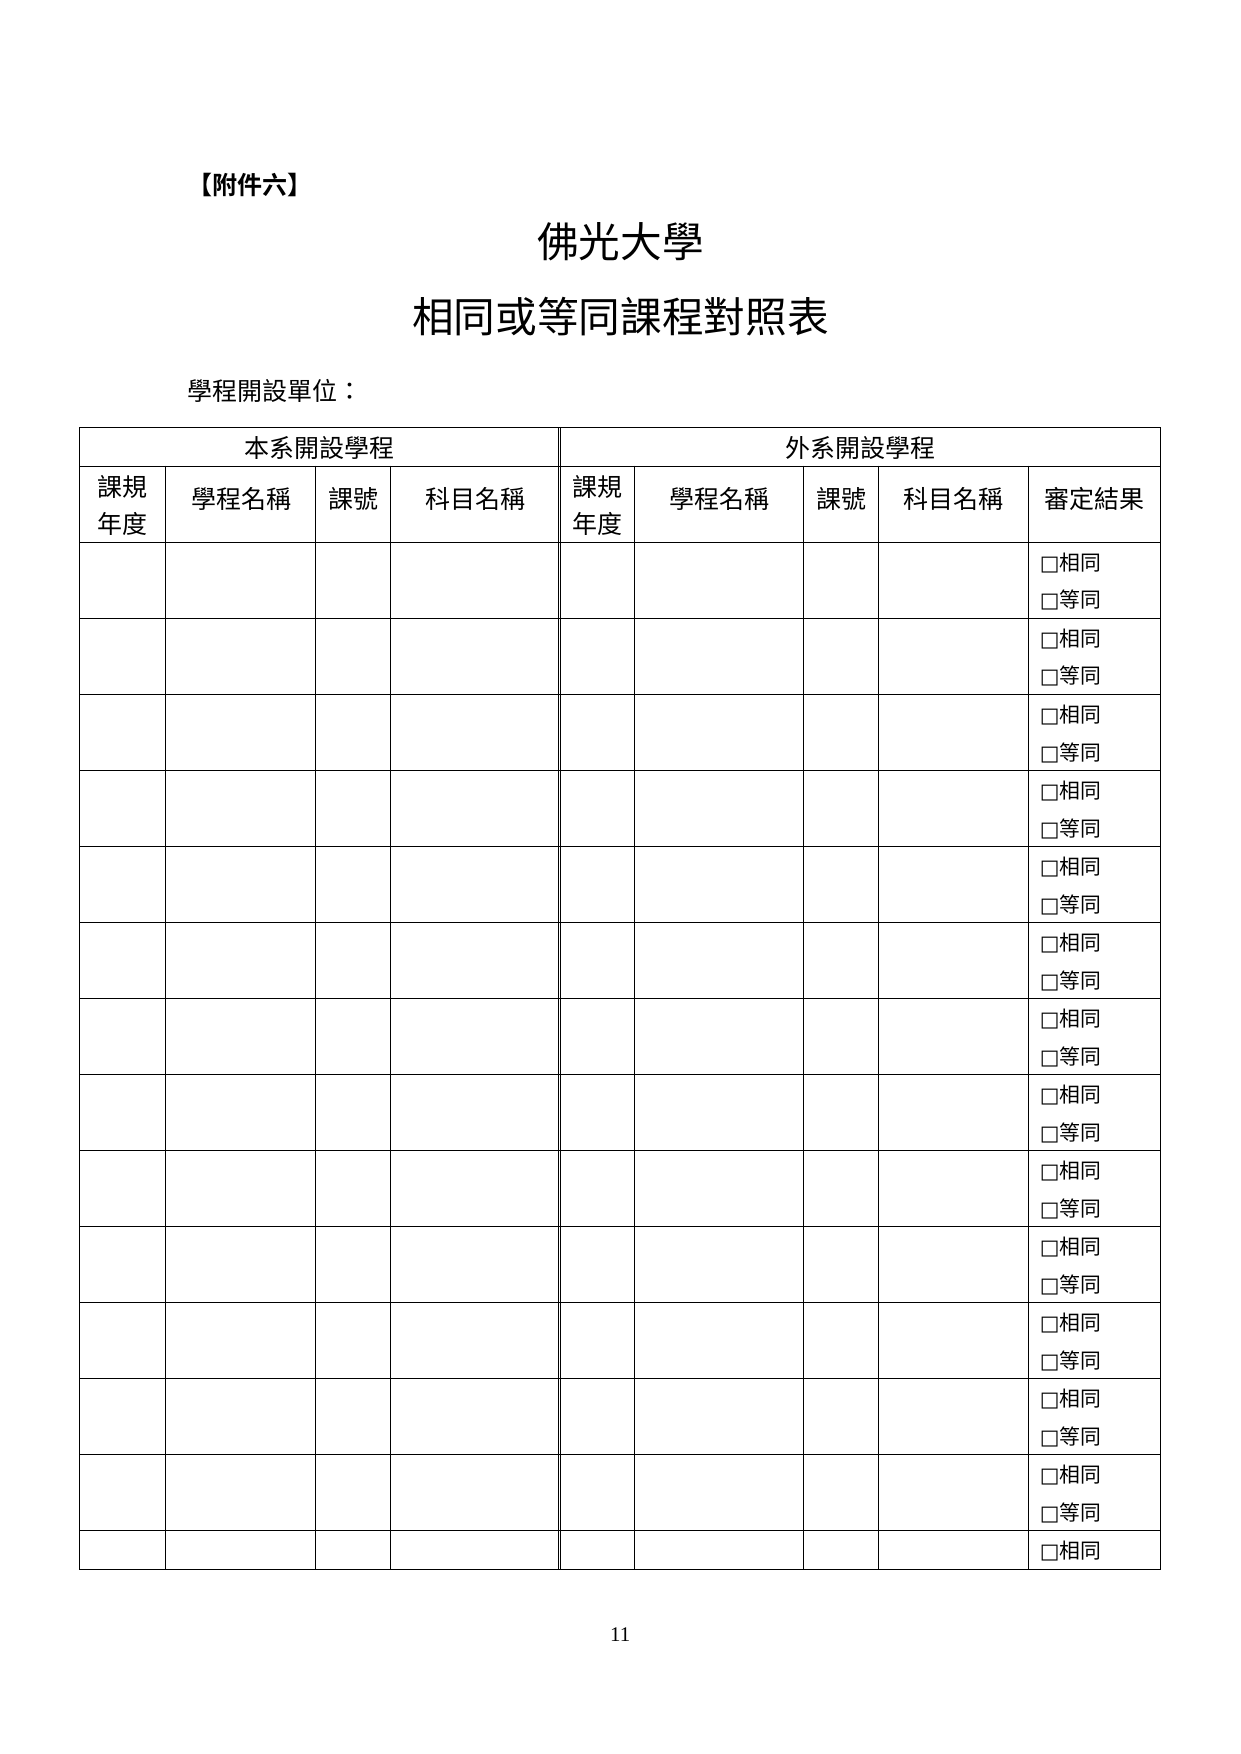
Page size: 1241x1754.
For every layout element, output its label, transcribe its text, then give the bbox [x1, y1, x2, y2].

table_cell [635, 1531, 803, 1569]
table_cell [561, 1075, 634, 1150]
table_cell [80, 1227, 165, 1302]
table_cell [879, 619, 1028, 694]
table_cell [804, 1151, 878, 1226]
table_cell [879, 771, 1028, 846]
table_cell [561, 695, 634, 770]
table_cell [166, 1227, 315, 1302]
table_cell [635, 771, 803, 846]
table_cell [316, 1075, 390, 1150]
table_cell 學程名稱 [635, 467, 803, 542]
table_cell [879, 1075, 1028, 1150]
table_cell [80, 1151, 165, 1226]
table_cell [804, 771, 878, 846]
table_cell [561, 543, 634, 618]
table_cell [166, 1455, 315, 1530]
table_cell □相同 □等同 [1029, 923, 1160, 998]
table_cell [80, 695, 165, 770]
table_cell [166, 1151, 315, 1226]
table_cell □相同 □等同 [1029, 771, 1160, 846]
table_cell 課規年度 [80, 467, 165, 542]
table_cell [804, 1379, 878, 1454]
table_cell [316, 1379, 390, 1454]
table_cell [635, 1455, 803, 1530]
table_cell [635, 1379, 803, 1454]
table_cell [804, 1227, 878, 1302]
table_cell [635, 847, 803, 922]
table_cell [391, 619, 558, 694]
table_cell □相同 □等同 [1029, 695, 1160, 770]
table_cell □相同 □等同 [1029, 999, 1160, 1074]
table_cell □相同 □等同 [1029, 1075, 1160, 1150]
table_cell [166, 1075, 315, 1150]
table_cell [80, 1379, 165, 1454]
table_cell [804, 847, 878, 922]
table_cell [166, 543, 315, 618]
table_cell [391, 1075, 558, 1150]
table_cell [166, 847, 315, 922]
table_cell [80, 1303, 165, 1378]
table_cell [316, 847, 390, 922]
table_cell [879, 1455, 1028, 1530]
table_cell □相同 □等同 [1029, 1151, 1160, 1226]
table_cell [561, 999, 634, 1074]
table_cell [316, 1455, 390, 1530]
table_header 本系開設學程 [80, 428, 558, 466]
table_cell [166, 1379, 315, 1454]
table_cell [316, 1227, 390, 1302]
table_cell [879, 1379, 1028, 1454]
table_cell [166, 1303, 315, 1378]
table_cell [166, 923, 315, 998]
table_cell [166, 695, 315, 770]
table_cell □相同 □等同 [1029, 847, 1160, 922]
table_cell [391, 1455, 558, 1530]
table_cell 課號 [804, 467, 878, 542]
table_cell □相同 [1029, 1531, 1160, 1569]
table_cell [879, 1303, 1028, 1378]
table_cell [635, 923, 803, 998]
table_cell [80, 771, 165, 846]
table_cell [561, 1379, 634, 1454]
table_cell [316, 543, 390, 618]
table_cell [635, 695, 803, 770]
table_cell [391, 1379, 558, 1454]
table_cell [879, 543, 1028, 618]
table_cell 審定結果 [1029, 467, 1160, 542]
table_cell [561, 1227, 634, 1302]
table_cell [879, 923, 1028, 998]
table_cell [166, 771, 315, 846]
table_cell [80, 1075, 165, 1150]
table_cell [391, 695, 558, 770]
table_cell [635, 619, 803, 694]
table_cell □相同 □等同 [1029, 543, 1160, 618]
text 【附件六】 [187, 164, 1053, 202]
table_cell □相同 □等同 [1029, 1303, 1160, 1378]
table_cell [561, 1455, 634, 1530]
table_cell [879, 1227, 1028, 1302]
table_cell □相同 □等同 [1029, 1455, 1160, 1530]
table_header 外系開設學程 [561, 428, 1160, 466]
table_cell [80, 619, 165, 694]
table_cell [80, 543, 165, 618]
table_cell 學程名稱 [166, 467, 315, 542]
table_cell [879, 999, 1028, 1074]
table_cell 課號 [316, 467, 390, 542]
table_cell [316, 771, 390, 846]
table_cell □相同 □等同 [1029, 1379, 1160, 1454]
table_cell [635, 1151, 803, 1226]
table_cell [391, 1151, 558, 1226]
table_cell [804, 923, 878, 998]
table_cell [391, 923, 558, 998]
table_cell [80, 999, 165, 1074]
table_cell [391, 1303, 558, 1378]
table_cell [804, 1303, 878, 1378]
table_cell [804, 1531, 878, 1569]
table_cell [804, 999, 878, 1074]
table_cell [879, 1151, 1028, 1226]
table_cell [391, 1531, 558, 1569]
table_cell [804, 1075, 878, 1150]
table_cell [561, 1303, 634, 1378]
table_cell [561, 847, 634, 922]
table_cell [391, 771, 558, 846]
table_cell [804, 695, 878, 770]
table_cell [391, 543, 558, 618]
table_cell [80, 847, 165, 922]
table_cell [166, 619, 315, 694]
table_cell [561, 619, 634, 694]
table_cell [561, 1531, 634, 1569]
table_cell [316, 695, 390, 770]
table_cell [166, 1531, 315, 1569]
table_cell [635, 999, 803, 1074]
table_cell [80, 923, 165, 998]
table_cell [804, 1455, 878, 1530]
table_cell [316, 1151, 390, 1226]
table_cell [316, 1531, 390, 1569]
table_cell [316, 1303, 390, 1378]
table_cell [635, 1075, 803, 1150]
table_cell 科目名稱 [879, 467, 1028, 542]
text 佛光大學 [187, 202, 1053, 277]
table_cell [391, 847, 558, 922]
table_cell [80, 1455, 165, 1530]
table_cell [635, 1303, 803, 1378]
table_cell 科目名稱 [391, 467, 558, 542]
table_cell [316, 619, 390, 694]
table_cell [879, 847, 1028, 922]
table_cell [879, 695, 1028, 770]
text 相同或等同課程對照表 [187, 277, 1053, 352]
table_cell [391, 1227, 558, 1302]
table_cell [316, 999, 390, 1074]
table_cell 課規年度 [561, 467, 634, 542]
table_cell □相同 □等同 [1029, 619, 1160, 694]
table_cell [166, 999, 315, 1074]
table_cell [80, 1531, 165, 1569]
table_cell [879, 1531, 1028, 1569]
table_cell [316, 923, 390, 998]
table_cell [561, 923, 634, 998]
table_cell [561, 771, 634, 846]
table_cell □相同 □等同 [1029, 1227, 1160, 1302]
table_cell [635, 543, 803, 618]
table_cell [635, 1227, 803, 1302]
table_cell [561, 1151, 634, 1226]
table_cell [804, 543, 878, 618]
table_cell [804, 619, 878, 694]
table_cell [391, 999, 558, 1074]
text 學程開設單位： [187, 371, 1053, 408]
